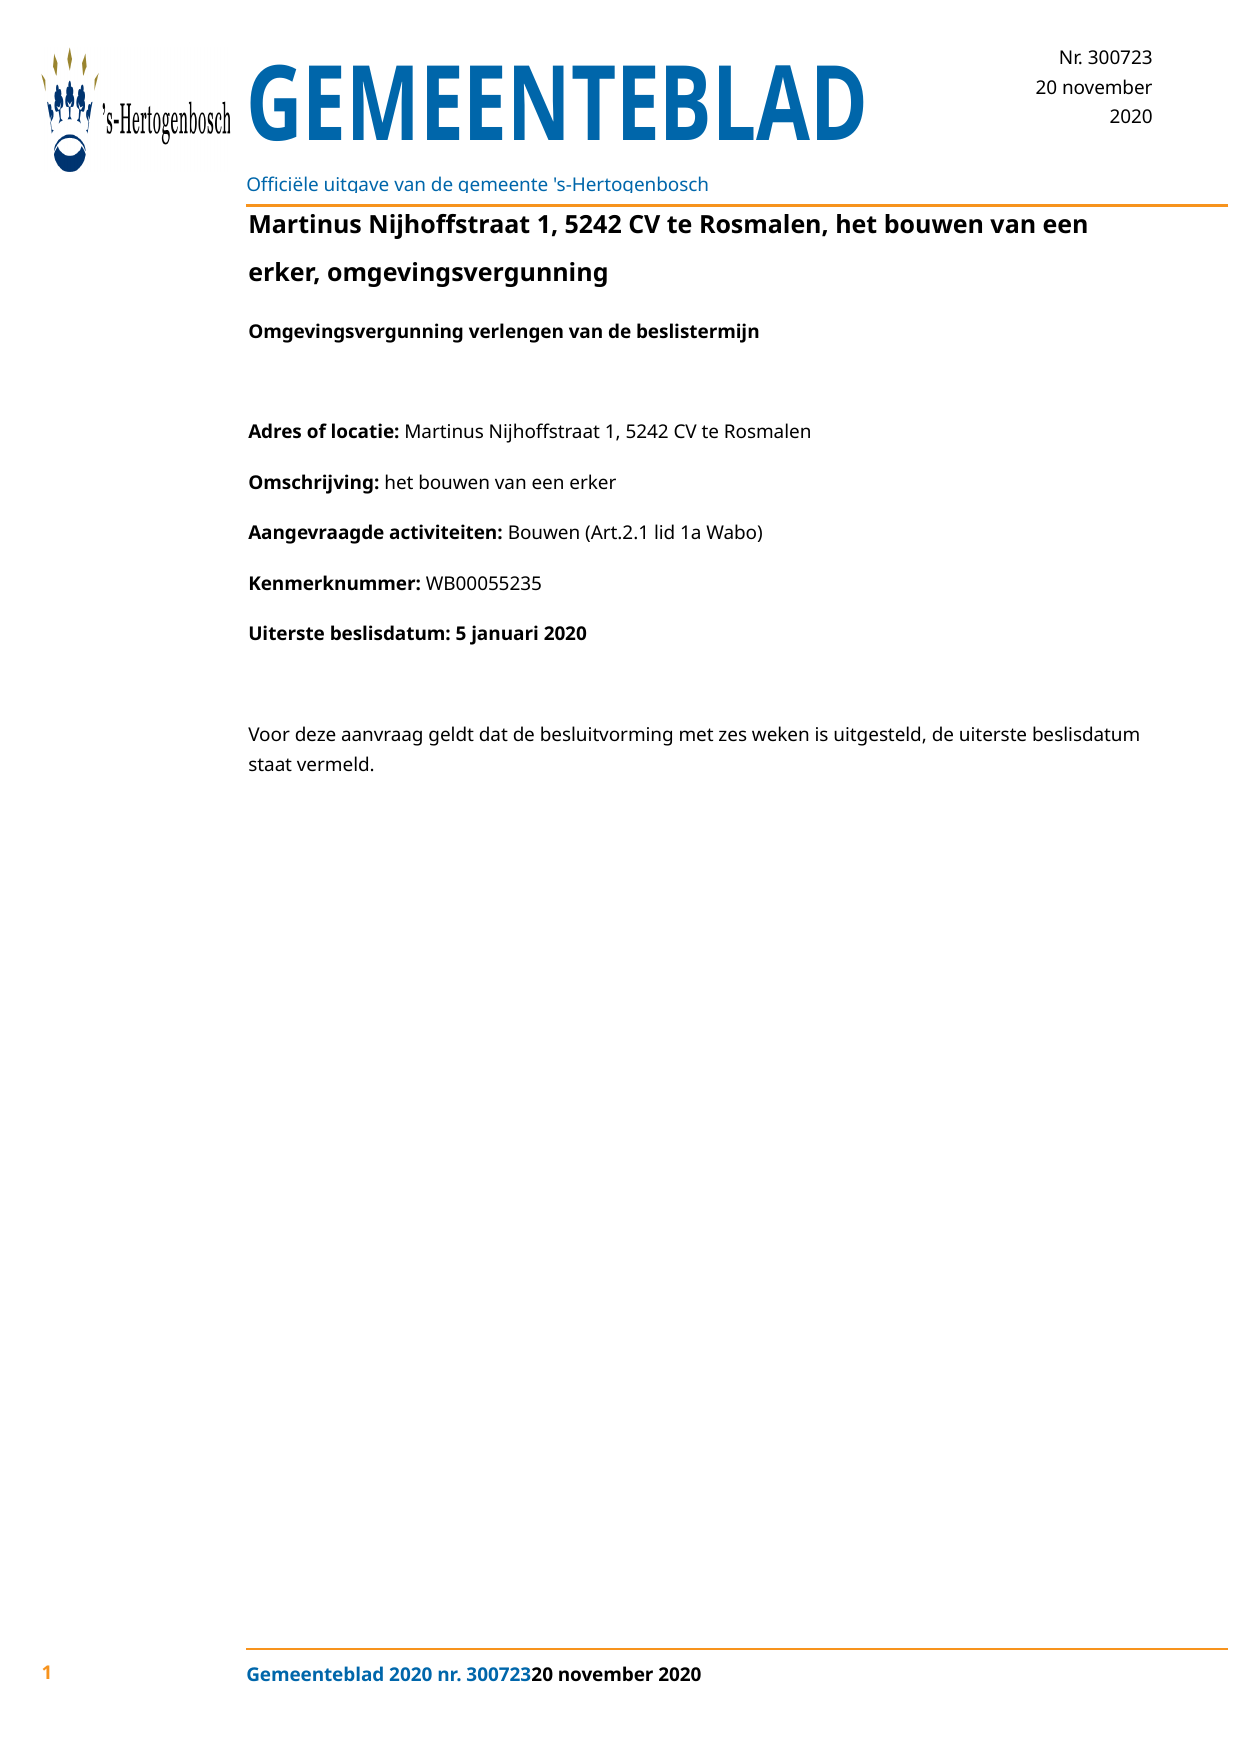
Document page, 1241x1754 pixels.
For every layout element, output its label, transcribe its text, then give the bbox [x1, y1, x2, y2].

text Adres of locatie: Martinus Nijhoffstraat 1, 5242 CV te Rosmalen [248, 419, 1152, 444]
text Kenmerknummer: WB00055235 [248, 570, 1152, 596]
text Aangevraagde activiteiten: Bouwen (Art.2.1 lid 1a Wabo) [248, 519, 1152, 545]
text Uiterste beslisdatum: 5 januari 2020 [248, 620, 1152, 646]
text Voor deze aanvraag geldt dat de besluitvorming met zes weken is uitgesteld, de uiterste beslisdatum staat vermeld. [248, 721, 1152, 777]
text Martinus Nijhoffstraat 1, 5242 CV te Rosmalen, het bouwen van een erker, omgevingsvergunning [248, 207, 1152, 288]
text Omschrijving: het bouwen van een erker [248, 469, 1152, 495]
picture [41, 47, 231, 172]
text Omgevingsvergunning verlengen van de beslistermijn [248, 318, 1152, 344]
